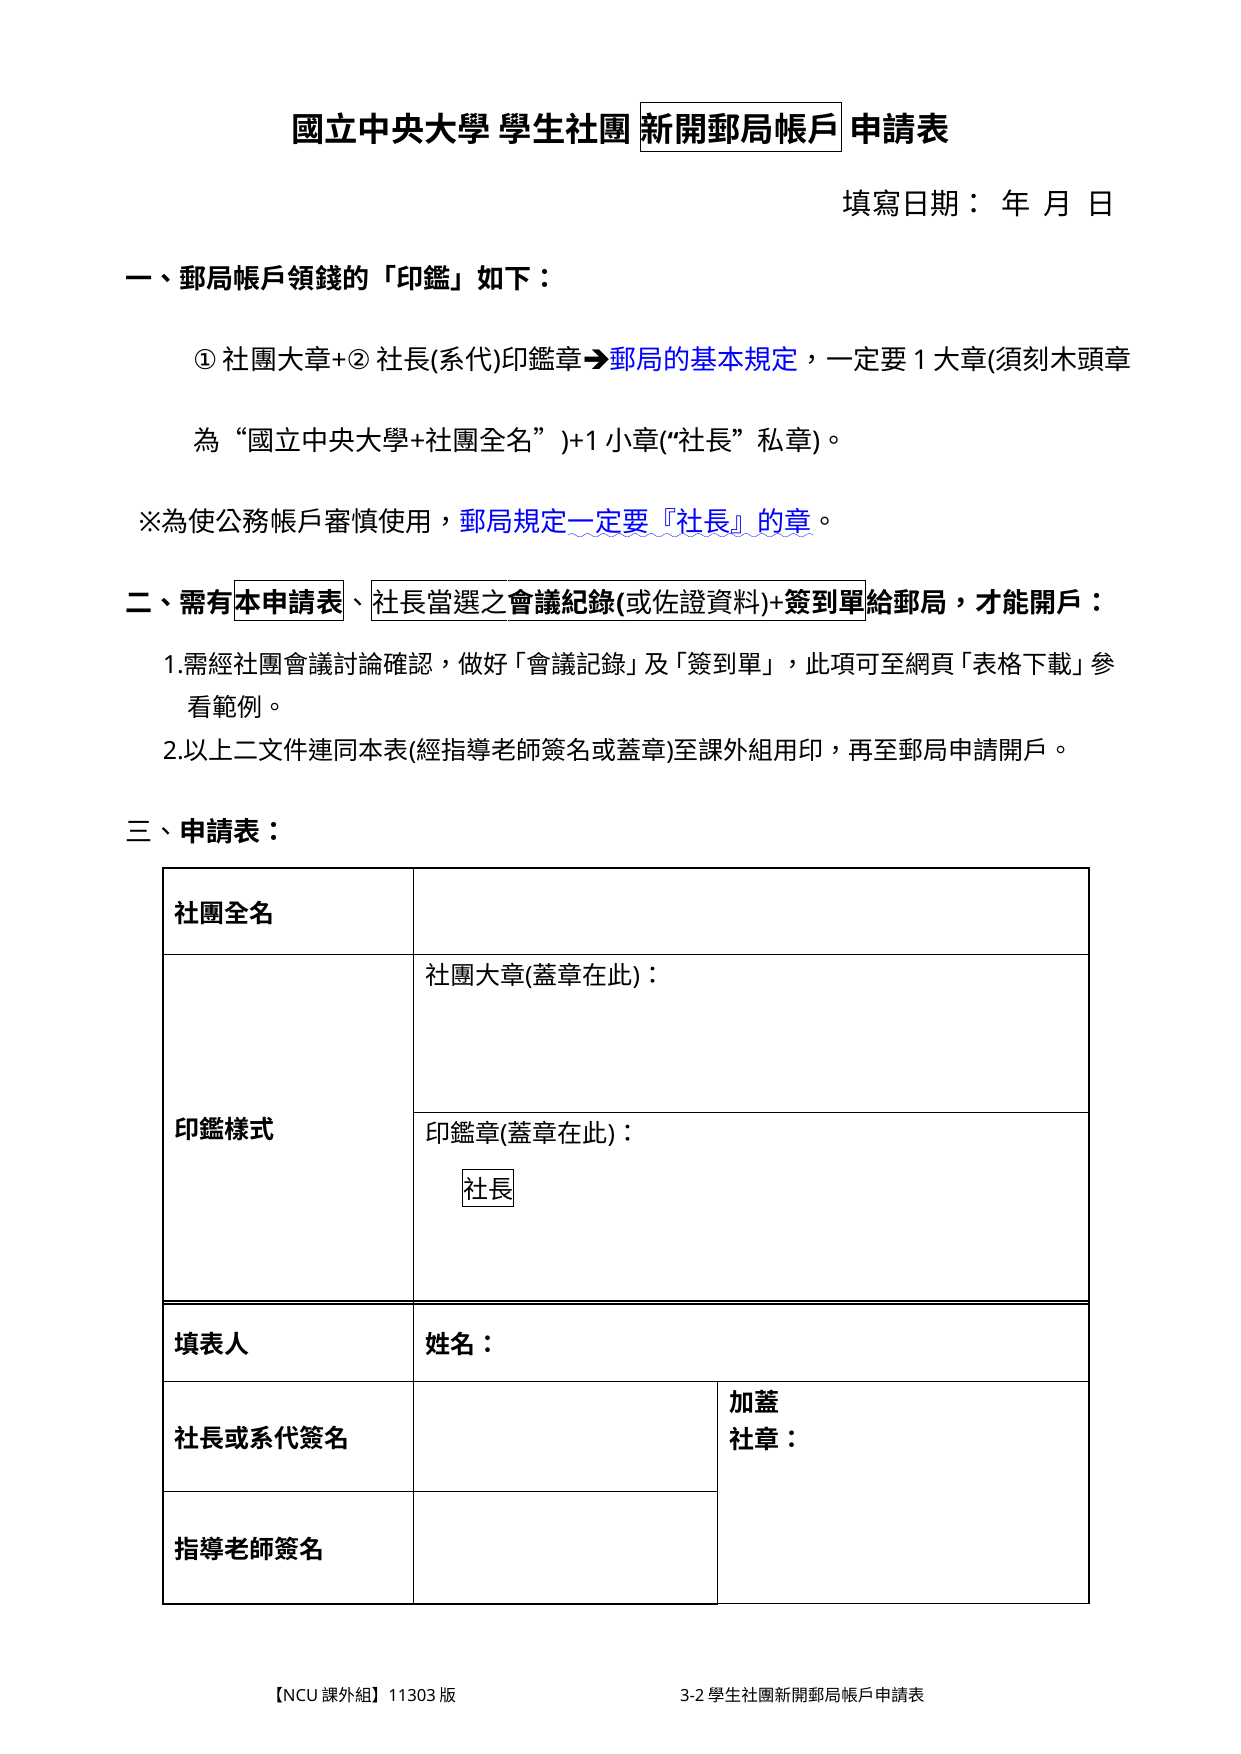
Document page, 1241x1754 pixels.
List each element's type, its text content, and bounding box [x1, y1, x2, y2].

text 1.需經社團會議討論確認，做好「會議記錄」及「簽到單」，此項可至網頁「表格下載」參看範例。 [163, 644, 1115, 724]
table_cell [414, 1492, 717, 1603]
table_cell 社長或系代簽名 [164, 1382, 413, 1491]
table_cell 加蓋 社章： [718, 1382, 1088, 1603]
table_header [414, 869, 1088, 954]
text 2.以上二文件連同本表(經指導老師簽名或蓋章)至課外組用印，再至郵局申請開戶。 [163, 730, 1115, 767]
text ①社團大章+②社長(系代)印鑑章郵局的基本規定，一定要1大章(須刻木頭章 [125, 320, 1152, 395]
table_header 社團全名 [164, 869, 413, 954]
text 二、需有本申請表、社長當選之會議紀錄(或佐證資料)+簽到單給郵局，才能開戶： [125, 563, 1115, 638]
table_cell 填表人 [164, 1305, 413, 1381]
text 為“國立中央大學+社團全名”)+1小章(“社長”私章)。 [125, 401, 1152, 476]
table_cell 社團大章(蓋章在此)： [414, 955, 1088, 1112]
text ※為使公務帳戶審慎使用，郵局規定一定要『社長』的章。 [125, 482, 1115, 557]
table_cell [414, 1382, 717, 1491]
table_cell 姓名： [414, 1305, 1088, 1381]
table_cell 指導老師簽名 [164, 1492, 413, 1603]
text 填寫日期： 年 月 日 [125, 164, 1115, 239]
text 三、申請表： [125, 792, 1115, 867]
table_cell 印鑑樣式 [164, 955, 413, 1300]
text 國立中央大學 學生社團 新開郵局帳戶 申請表 [125, 89, 1115, 164]
text 一、郵局帳戶領錢的「印鑑」如下： [125, 239, 1115, 314]
table_cell 印鑑章(蓋章在此)： 社長 [414, 1113, 1088, 1300]
